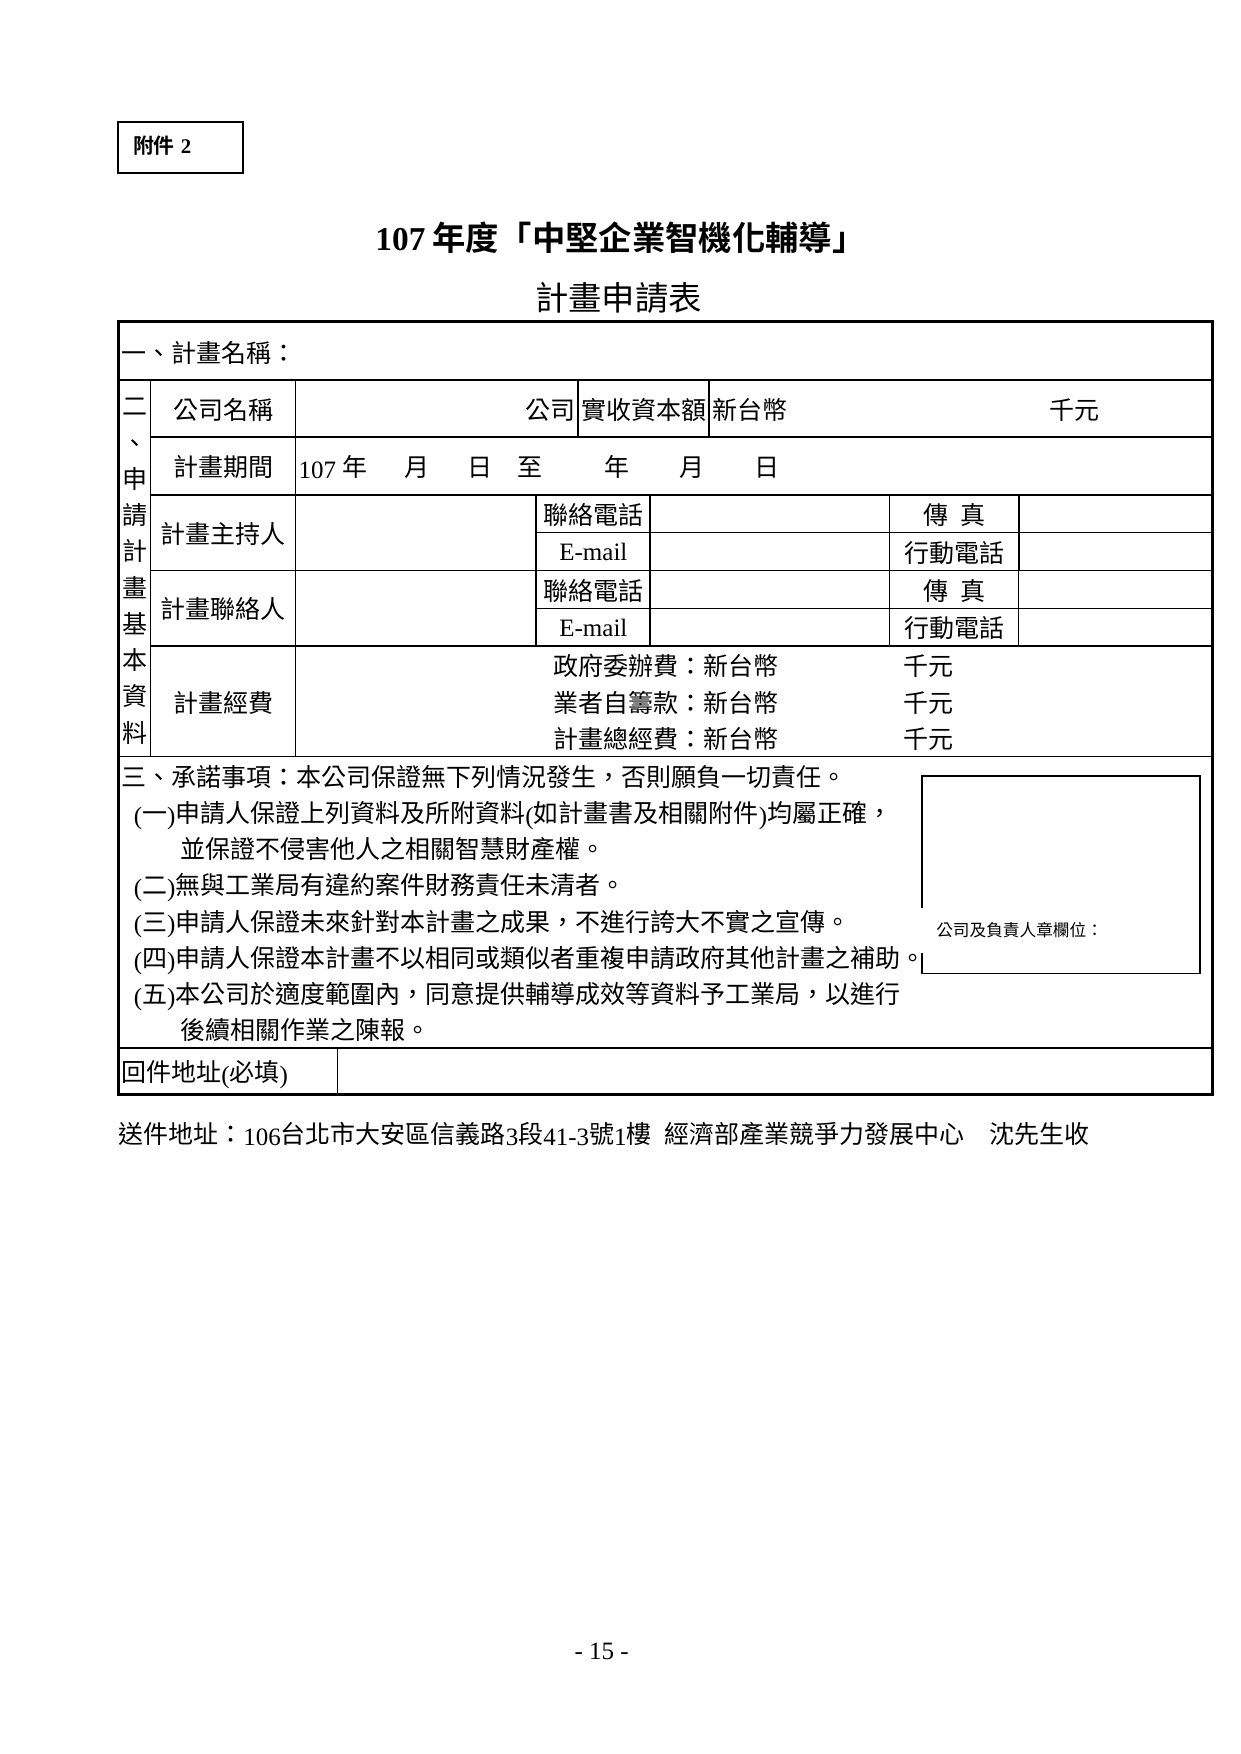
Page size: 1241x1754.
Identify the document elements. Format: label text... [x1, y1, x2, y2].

table_cell 聯絡電話 [537, 496, 649, 532]
table_cell [1019, 571, 1211, 607]
table_cell [1020, 496, 1211, 532]
table_cell 傳 真 [890, 571, 1018, 607]
table_header 一、計畫名稱： [120, 323, 1211, 379]
table_cell [296, 496, 535, 569]
table_cell [651, 533, 889, 569]
table_cell [651, 571, 889, 607]
table_cell [651, 496, 889, 532]
table_cell 行動電話 [890, 533, 1018, 569]
table_cell 計畫期間 [151, 438, 295, 494]
table_cell 三、承諾事項：本公司保證無下列情況發生，否則願負一切責任。 (一)申請人保證上列資料及所附資料(如計畫書及相關附件)均屬正確， 並保證不侵害他人之相關智慧財產權。 (二)無與工業局有違約案件財務責任未清者。 (三)申請人保證未來針對本計畫之成果，不進行誇大不實之宣傳。 (四)申請人保證本計畫不以相同或類似者重複申請政府其他計畫之補助。 (五)本公司於適度範圍內，同意提供輔導成效等資料予工業局，以進行 後續相關作業之陳報。 [120, 757, 1211, 1047]
table_cell 公司名稱 [151, 381, 295, 436]
table_cell 行動電話 [890, 609, 1018, 645]
table_cell 傳 真 [890, 496, 1018, 532]
table_cell [296, 571, 535, 645]
table_cell E-mail [537, 609, 649, 645]
table_cell 107 年 月 日 至 年 月 日 [296, 438, 1211, 494]
text 107年度「中堅企業智機化輔導」 [118, 211, 1122, 259]
table_cell 二 、 申 請 計 畫 基 本 資 料 [120, 381, 150, 756]
table_cell 計畫聯絡人 [151, 571, 295, 645]
table_cell 政府委辦費：新台幣 千元 業者自籌款：新台幣 千元 計畫總經費：新台幣 千元 [296, 647, 1211, 756]
table_cell E-mail [537, 533, 649, 569]
table_cell 聯絡電話 [537, 571, 649, 607]
subtitle 附件2、計畫書申請表 [118, 118, 1118, 160]
table_cell 計畫經費 [151, 647, 295, 756]
table_cell 公司 [296, 381, 577, 436]
table_cell [338, 1049, 1211, 1093]
table_cell 實收資本額 [579, 381, 708, 436]
table_cell 計畫主持人 [151, 496, 295, 569]
table_cell [1019, 609, 1211, 645]
text 計畫申請表 [118, 272, 1118, 320]
table_cell [651, 609, 889, 645]
table_cell 回件地址(必填) [120, 1049, 337, 1093]
table_cell [1020, 533, 1211, 569]
table_cell 新台幣 千元 [710, 381, 1211, 436]
text 送件地址：106台北市大安區信義路3段41-3號1樓 經濟部產業競爭力發展中心 沈先生收 [118, 1115, 1122, 1151]
